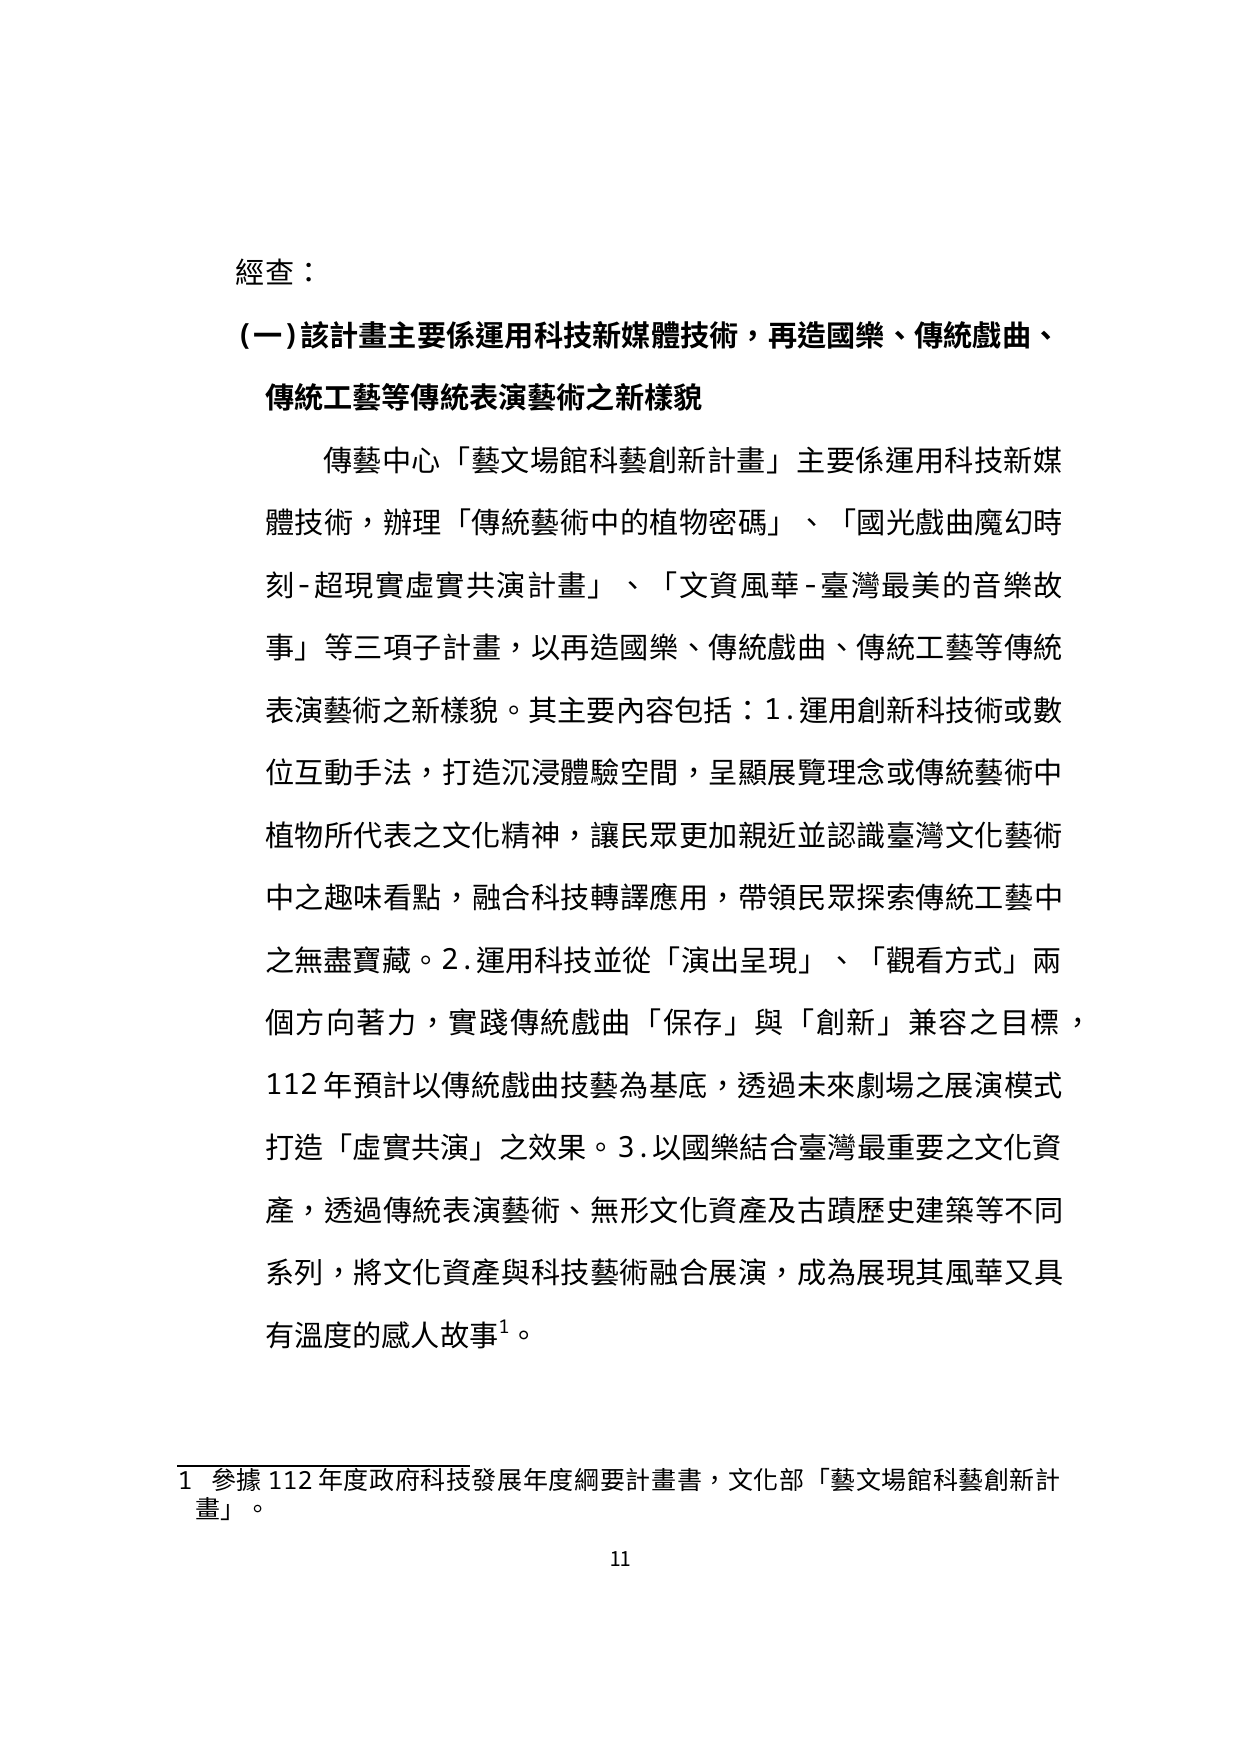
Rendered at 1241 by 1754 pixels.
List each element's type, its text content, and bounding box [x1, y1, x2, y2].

text (一)該計畫主要係運用科技新媒體技術，再造國樂、傳統戲曲、傳統工藝等傳統表演藝術之新樣貌 [236, 292, 1063, 417]
text 參據112年度政府科技發展年度綱要計畫書，文化部「藝文場館科藝創新計畫」。 [177, 1466, 1063, 1525]
text 傳藝中心「藝文場館科藝創新計畫」主要係運用科技新媒體技術，辦理「傳統藝術中的植物密碼」、「國光戲曲魔幻時刻-超現實虛實共演計畫」、「文資風華-臺灣最美的音樂故事」等三項子計畫，以再造國樂、傳統戲曲、傳統工藝等傳統表演藝術之新樣貌。其主要內容包括：1.運用創新科技術或數位互動手法，打造沉浸體驗空間，呈顯展覽理念或傳統藝術中植物所代表之文化精神，讓民眾更加親近並認識臺灣文化藝術中之趣味看點，融合科技轉譯應用，帶領民眾探索傳統工藝中之無盡寶藏。2.運用科技並從「演出呈現」、「觀看方式」兩個方向著力，實踐傳統戲曲「保存」與「創新」兼容之目標，112年預計以傳統戲曲技藝為基底，透過未來劇場之展演模式打造「虛實共演」之效果。3.以國樂結合臺灣最重要之文化資產，透過傳統表演藝術、無形文化資產及古蹟歷史建築等不同系列，將文化資產與科技藝術融合展演，成為展現其風華又具有溫度的感人故事。 [265, 417, 1063, 1354]
text 國立傳統藝術中心(以下簡稱傳藝中心)112年度預算案「傳統藝術中心業務」項下新增「藝文場館科藝創新計畫」900萬元。經查： [236, 229, 1063, 292]
